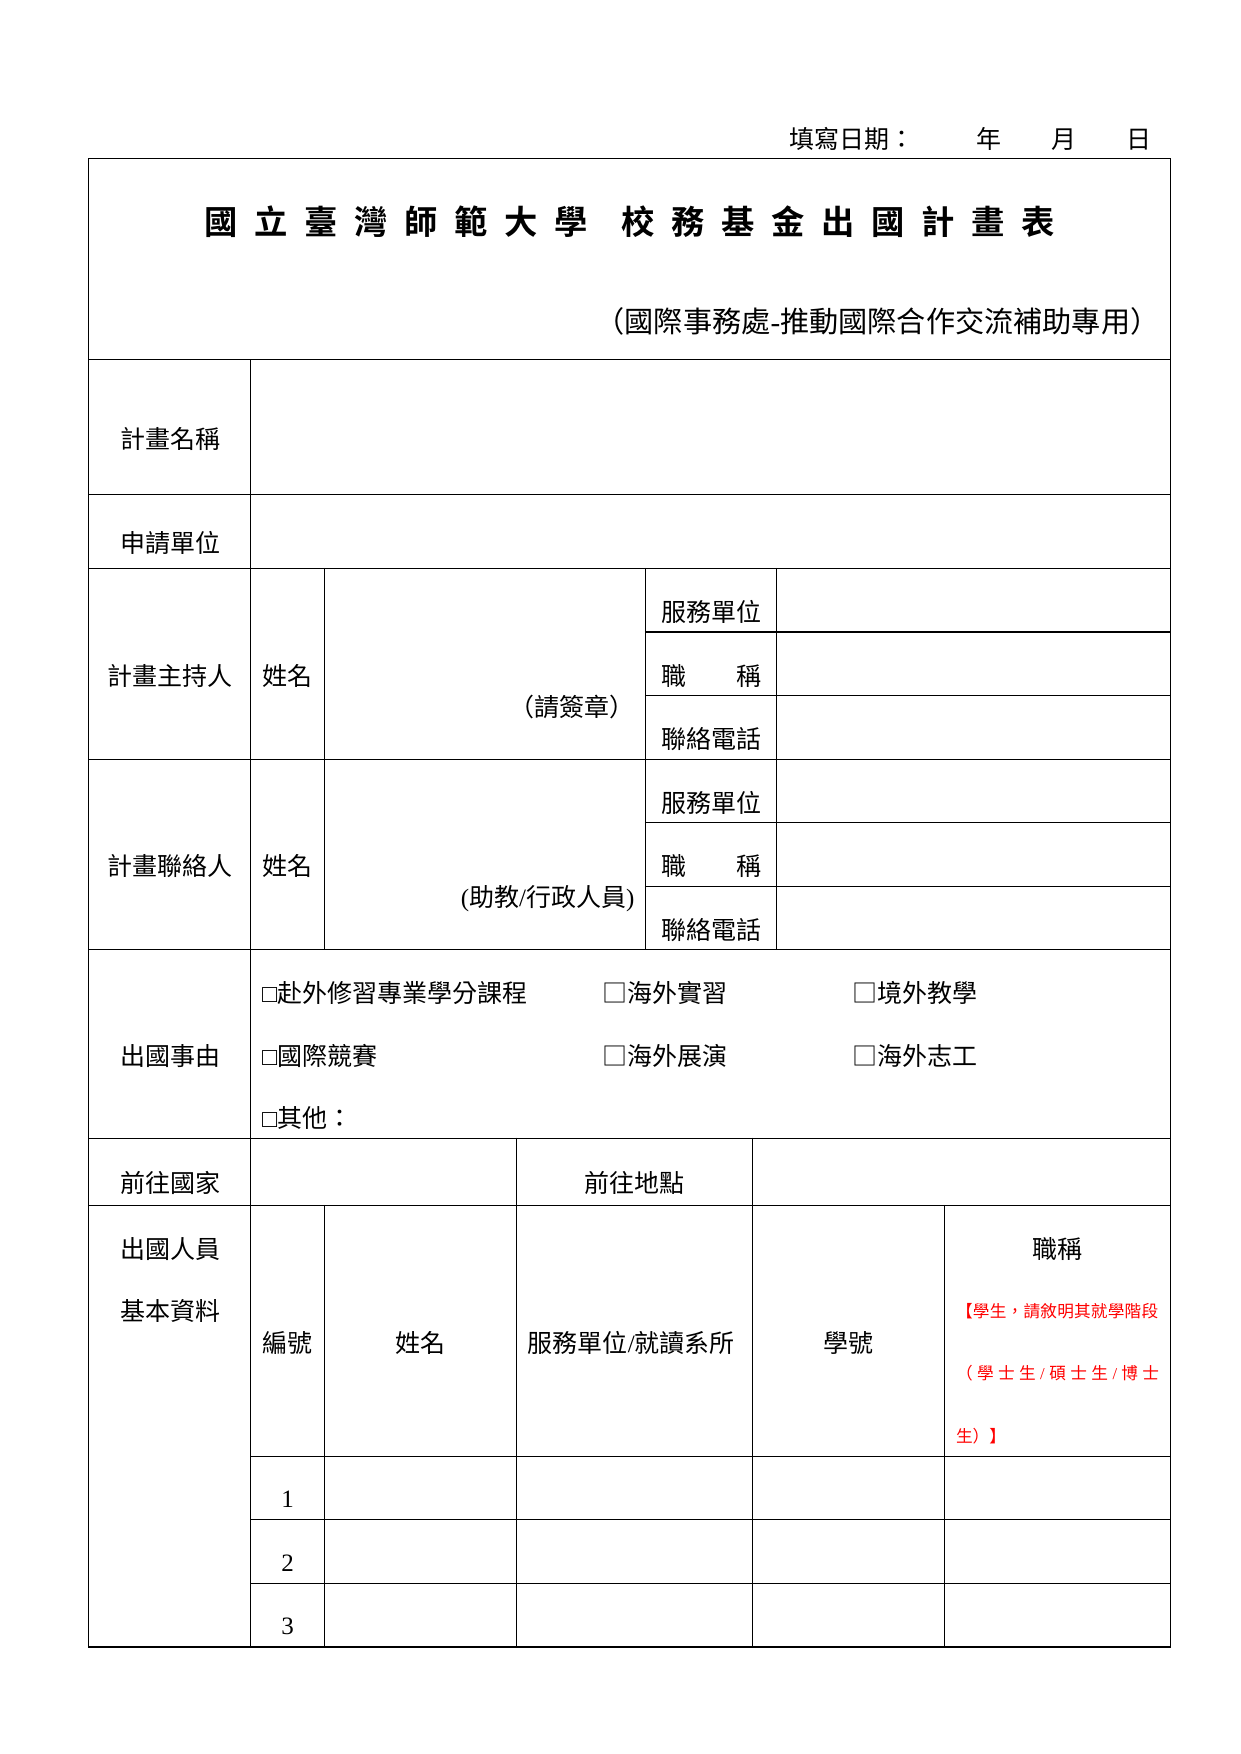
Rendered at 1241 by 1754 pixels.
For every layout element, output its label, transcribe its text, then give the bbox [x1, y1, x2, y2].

table_cell 1 [251, 1457, 324, 1519]
table_cell 聯絡電話 [646, 696, 776, 758]
table_cell 出國人員 基本資料 [89, 1206, 250, 1646]
table_cell [517, 1584, 752, 1646]
table_cell 服務單位 [646, 760, 776, 822]
table_cell [777, 823, 1170, 886]
text 填寫日期： 年 月 日 [89, 96, 1152, 158]
table_cell [251, 360, 1170, 494]
table_cell [753, 1520, 944, 1583]
table_cell 出國事由 [89, 950, 250, 1138]
table_cell [945, 1457, 1170, 1519]
table_cell [325, 1520, 516, 1583]
table_cell [945, 1520, 1170, 1583]
table_cell [777, 696, 1170, 758]
table_cell [777, 569, 1170, 631]
table_cell 學號 [753, 1206, 944, 1456]
table_cell [251, 1139, 516, 1205]
table_cell [777, 760, 1170, 822]
table_cell [777, 633, 1170, 695]
table_cell 2 [251, 1520, 324, 1583]
table_cell 前往國家 [89, 1139, 250, 1205]
table_cell 申請單位 [89, 495, 250, 568]
table_cell 姓名 [325, 1206, 516, 1456]
table_cell 服務單位 [646, 569, 776, 631]
table_cell （請簽章） [325, 569, 645, 758]
table_cell [325, 1457, 516, 1519]
table_cell [753, 1584, 944, 1646]
table_cell 職稱 【學生，請敘明其就學階段（學士生/碩士生/博士生）】 [945, 1206, 1170, 1456]
table_cell [753, 1457, 944, 1519]
table_cell □赴外修習專業學分課程 □海外實習 □境外教學 □國際競賽 □海外展演 □海外志工 □其他： [251, 950, 1170, 1138]
table_cell [325, 1584, 516, 1646]
table_cell 計畫名稱 [89, 360, 250, 494]
table_cell (助教/行政人員) [325, 760, 645, 949]
table_cell 服務單位/就讀系所 [517, 1206, 752, 1456]
table_cell [777, 887, 1170, 949]
table_cell 前往地點 [517, 1139, 752, 1205]
table_cell 姓名 [251, 569, 324, 758]
table_cell 計畫聯絡人 [89, 760, 250, 949]
table_cell 計畫主持人 [89, 569, 250, 758]
table_header 國 立 臺 灣 師 範 大 學 校 務 基 金 出 國 計 畫 表 （國際事務處-推動國際合作交流補助專用） [89, 159, 1170, 359]
table_cell 3 [251, 1584, 324, 1646]
table_cell [517, 1457, 752, 1519]
table_cell [517, 1520, 752, 1583]
table_cell [945, 1584, 1170, 1646]
table_cell [753, 1139, 1170, 1205]
table_cell [251, 495, 1170, 568]
table_cell 職 稱 [646, 633, 776, 695]
table_cell 職 稱 [646, 823, 776, 886]
table_cell 姓名 [251, 760, 324, 949]
table_cell 聯絡電話 [646, 887, 776, 949]
table_cell 編號 [251, 1206, 324, 1456]
